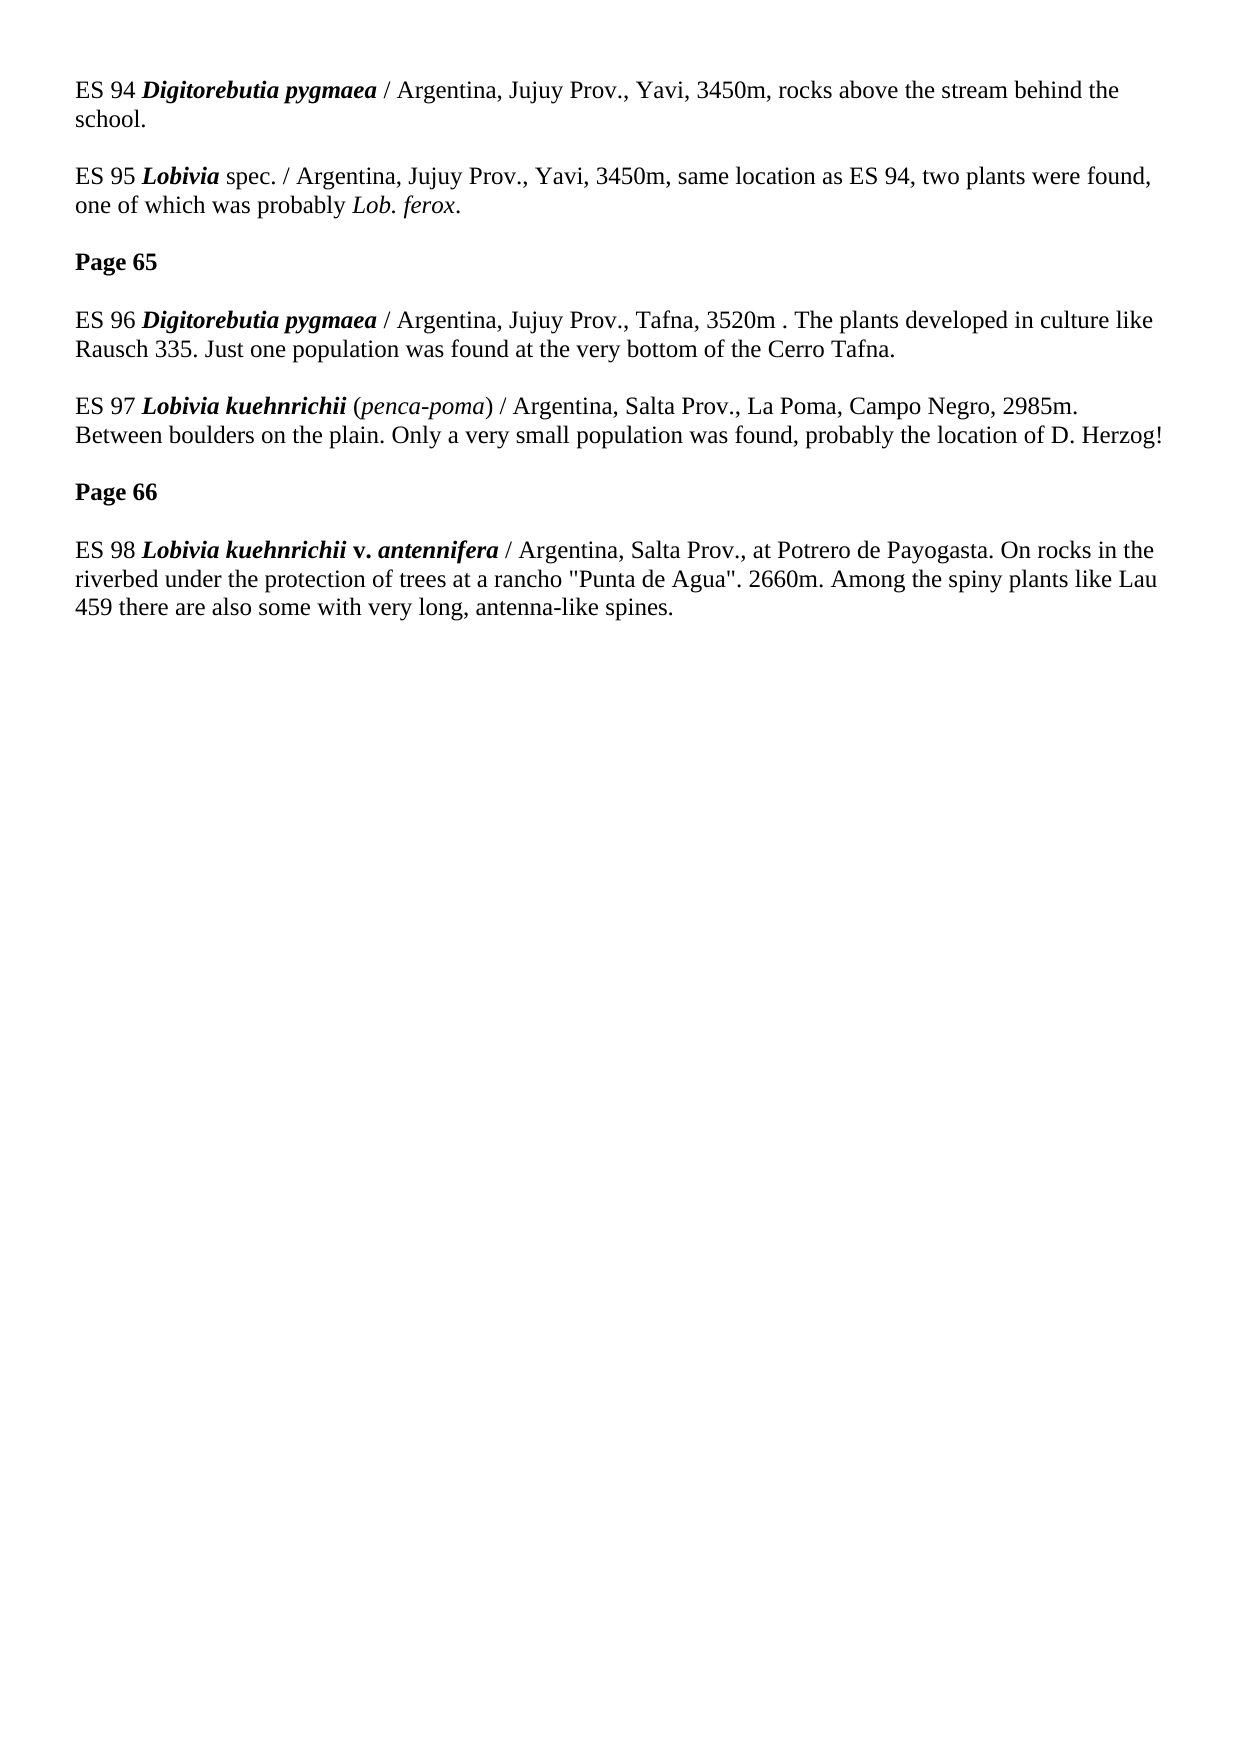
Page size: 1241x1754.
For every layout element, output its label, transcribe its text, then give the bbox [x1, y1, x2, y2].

text ES 96 Digitorebutia pygmaea / Argentina, Jujuy Prov., Tafna, 3520m . The plants developed in culture like Rausch 335. Just one population was found at the very bottom of the Cerro Tafna. [75, 305, 1165, 362]
text Page 66 [75, 477, 1165, 506]
text Page 65 [75, 247, 1165, 276]
text ES 98 Lobivia kuehnrichii v. antennifera / Argentina, Salta Prov., at Potrero de Payogasta. On rocks in the riverbed under the protection of trees at a rancho "Punta de Agua". 2660m. Among the spiny plants like Lau 459 there are also some with very long, antenna-like spines. [75, 535, 1165, 621]
text ES 94 Digitorebutia pygmaea / Argentina, Jujuy Prov., Yavi, 3450m, rocks above the stream behind the school. [75, 75, 1165, 132]
text ES 95 Lobivia spec. / Argentina, Jujuy Prov., Yavi, 3450m, same location as ES 94, two plants were found, one of which was probably Lob. ferox. [75, 161, 1165, 219]
text ES 97 Lobivia kuehnrichii (penca-poma) / Argentina, Salta Prov., La Poma, Campo Negro, 2985m. Between boulders on the plain. Only a very small population was found, probably the location of D. Herzog! [75, 391, 1165, 449]
